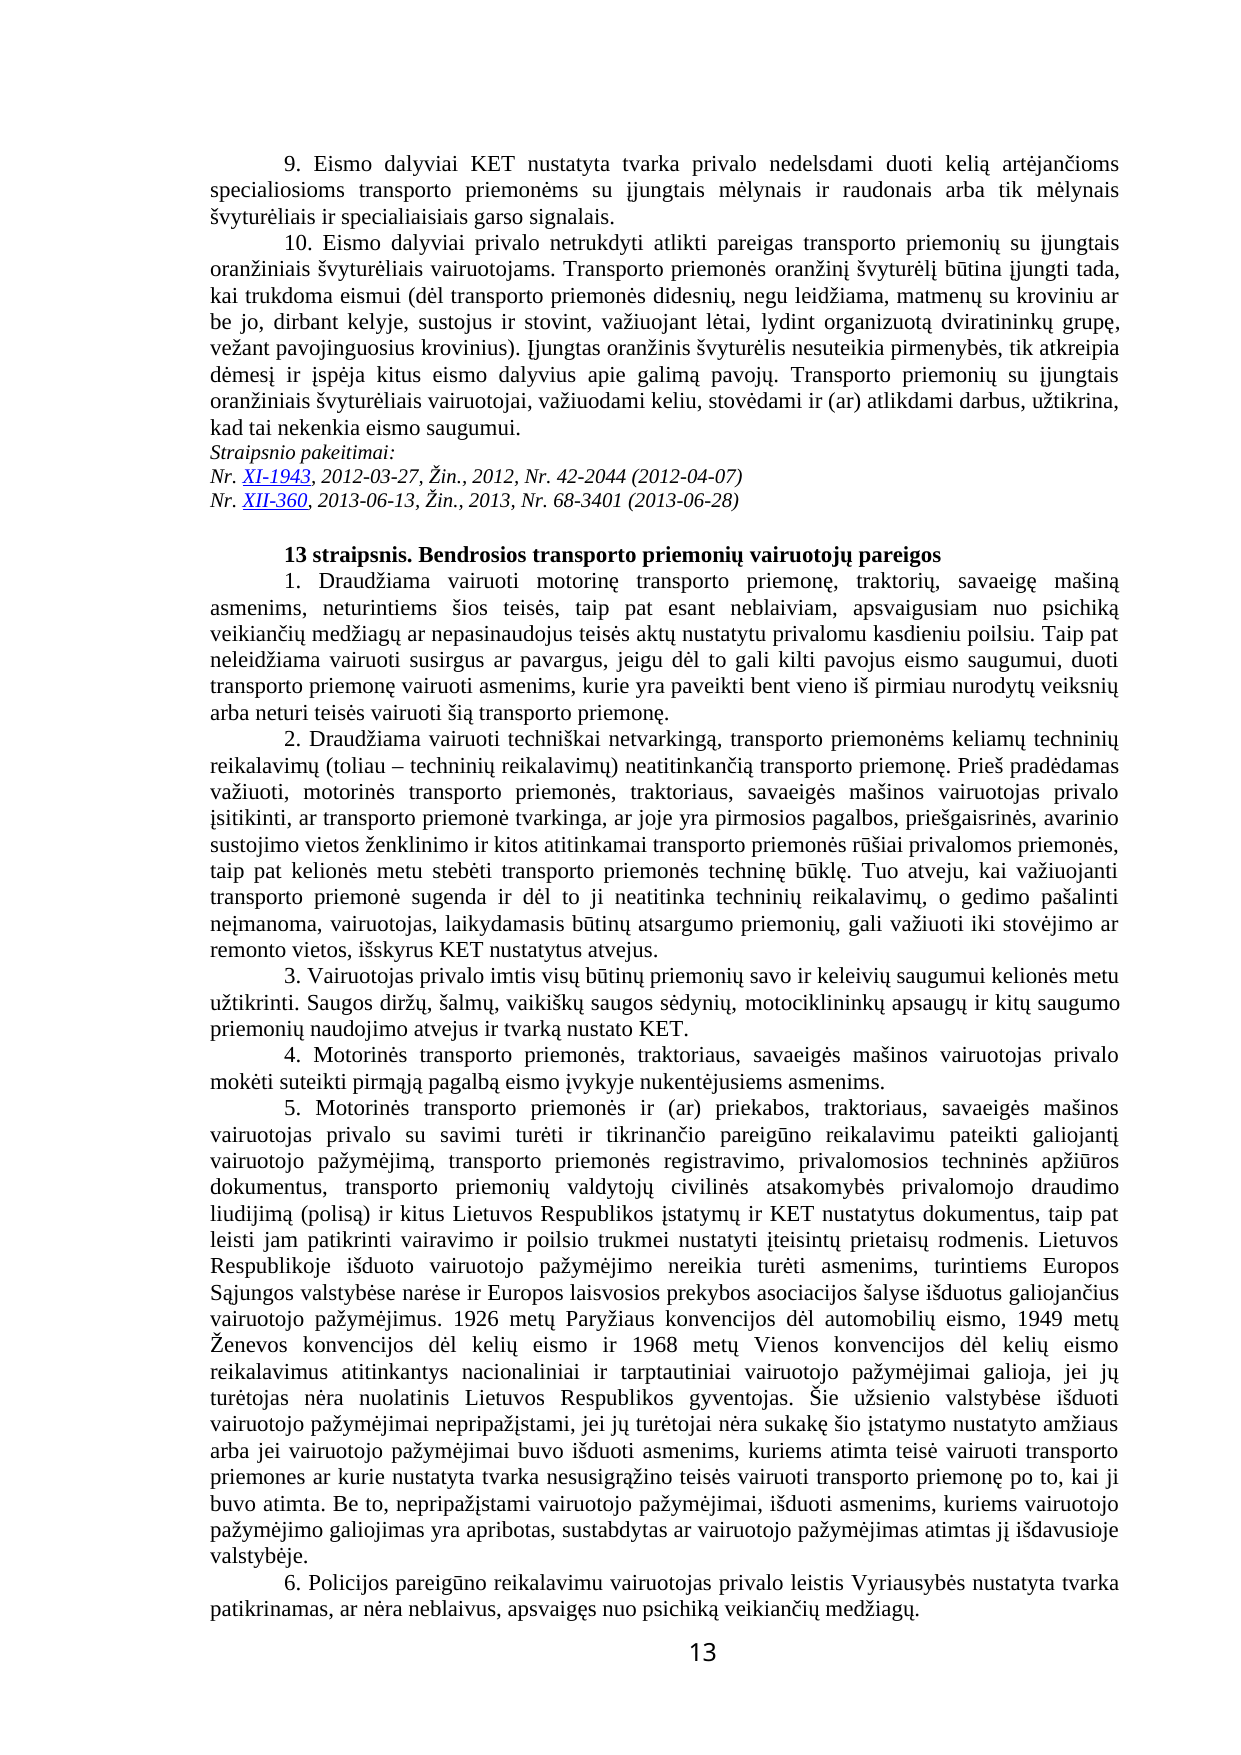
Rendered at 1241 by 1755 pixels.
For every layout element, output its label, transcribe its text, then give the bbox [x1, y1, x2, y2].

text 1. Draudžiama vairuoti motorinę transporto priemonę, traktorių, savaeigę mašiną asmenims, neturintiems šios teisės, taip pat esant neblaiviam, apsvaigusiam nuo psichiką veikiančių medžiagų ar nepasinaudojus teisės aktų nustatytu privalomu kasdieniu poilsiu. Taip pat neleidžiama vairuoti susirgus ar pavargus, jeigu dėl to gali kilti pavojus eismo saugumui, duoti transporto priemonę vairuoti asmenims, kurie yra paveikti bent vieno iš pirmiau nurodytų veiksnių arba neturi teisės vairuoti šią transporto priemonę. [210, 567, 1120, 725]
text 9. Eismo dalyviai KET nustatyta tvarka privalo nedelsdami duoti kelią artėjančioms specialiosioms transporto priemonėms su įjungtais mėlynais ir raudonais arba tik mėlynais švyturėliais ir specialiaisiais garso signalais. [210, 150, 1120, 229]
text Nr. XII-360, 2013-06-13, Žin., 2013, Nr. 68-3401 (2013-06-28) [210, 488, 1120, 512]
text 3. Vairuotojas privalo imtis visų būtinų priemonių savo ir keleivių saugumui kelionės metu užtikrinti. Saugos diržų, šalmų, vaikiškų saugos sėdynių, motociklininkų apsaugų ir kitų saugumo priemonių naudojimo atvejus ir tvarką nustato KET. [210, 962, 1120, 1042]
text 2. Draudžiama vairuoti techniškai netvarkingą, transporto priemonėms keliamų techninių reikalavimų (toliau – techninių reikalavimų) neatitinkančią transporto priemonę. Prieš pradėdamas važiuoti, motorinės transporto priemonės, traktoriaus, savaeigės mašinos vairuotojas privalo įsitikinti, ar transporto priemonė tvarkinga, ar joje yra pirmosios pagalbos, priešgaisrinės, avarinio sustojimo vietos ženklinimo ir kitos atitinkamai transporto priemonės rūšiai privalomos priemonės, taip pat kelionės metu stebėti transporto priemonės techninę būklę. Tuo atveju, kai važiuojanti transporto priemonė sugenda ir dėl to ji neatitinka techninių reikalavimų, o gedimo pašalinti neįmanoma, vairuotojas, laikydamasis būtinų atsargumo priemonių, gali važiuoti iki stovėjimo ar remonto vietos, išskyrus KET nustatytus atvejus. [210, 725, 1120, 962]
text Straipsnio pakeitimai: [210, 440, 1120, 464]
text Nr. XI-1943, 2012-03-27, Žin., 2012, Nr. 42-2044 (2012-04-07) [210, 464, 1120, 488]
text 4. Motorinės transporto priemonės, traktoriaus, savaeigės mašinos vairuotojas privalo mokėti suteikti pirmąją pagalbą eismo įvykyje nukentėjusiems asmenims. [210, 1042, 1120, 1094]
text 6. Policijos pareigūno reikalavimu vairuotojas privalo leistis Vyriausybės nustatyta tvarka patikrinamas, ar nėra neblaivus, apsvaigęs nuo psichiką veikiančių medžiagų. [210, 1569, 1120, 1621]
text 10. Eismo dalyviai privalo netrukdyti atlikti pareigas transporto priemonių su įjungtais oranžiniais švyturėliais vairuotojams. Transporto priemonės oranžinį švyturėlį būtina įjungti tada, kai trukdoma eismui (dėl transporto priemonės didesnių, negu leidžiama, matmenų su kroviniu ar be jo, dirbant kelyje, sustojus ir stovint, važiuojant lėtai, lydint organizuotą dviratininkų grupę, vežant pavojinguosius krovinius). Įjungtas oranžinis švyturėlis nesuteikia pirmenybės, tik atkreipia dėmesį ir įspėja kitus eismo dalyvius apie galimą pavojų. Transporto priemonių su įjungtais oranžiniais švyturėliais vairuotojai, važiuodami keliu, stovėdami ir (ar) atlikdami darbus, užtikrina, kad tai nekenkia eismo saugumui. [210, 229, 1120, 440]
text 5. Motorinės transporto priemonės ir (ar) priekabos, traktoriaus, savaeigės mašinos vairuotojas privalo su savimi turėti ir tikrinančio pareigūno reikalavimu pateikti galiojantį vairuotojo pažymėjimą, transporto priemonės registravimo, privalomosios techninės apžiūros dokumentus, transporto priemonių valdytojų civilinės atsakomybės privalomojo draudimo liudijimą (polisą) ir kitus Lietuvos Respublikos įstatymų ir KET nustatytus dokumentus, taip pat leisti jam patikrinti vairavimo ir poilsio trukmei nustatyti įteisintų prietaisų rodmenis. Lietuvos Respublikoje išduoto vairuotojo pažymėjimo nereikia turėti asmenims, turintiems Europos Sąjungos valstybėse narėse ir Europos laisvosios prekybos asociacijos šalyse išduotus galiojančius vairuotojo pažymėjimus. 1926 metų Paryžiaus konvencijos dėl automobilių eismo, 1949 metų Ženevos konvencijos dėl kelių eismo ir 1968 metų Vienos konvencijos dėl kelių eismo reikalavimus atitinkantys nacionaliniai ir tarptautiniai vairuotojo pažymėjimai galioja, jei jų turėtojas nėra nuolatinis Lietuvos Respublikos gyventojas. Šie užsienio valstybėse išduoti vairuotojo pažymėjimai nepripažįstami, jei jų turėtojai nėra sukakę šio įstatymo nustatyto amžiaus arba jei vairuotojo pažymėjimai buvo išduoti asmenims, kuriems atimta teisė vairuoti transporto priemones ar kurie nustatyta tvarka nesusigrąžino teisės vairuoti transporto priemonę po to, kai ji buvo atimta. Be to, nepripažįstami vairuotojo pažymėjimai, išduoti asmenims, kuriems vairuotojo pažymėjimo galiojimas yra apribotas, sustabdytas ar vairuotojo pažymėjimas atimtas jį išdavusioje valstybėje. [210, 1094, 1120, 1569]
text 13 straipsnis. Bendrosios transporto priemonių vairuotojų pareigos [210, 541, 1120, 567]
